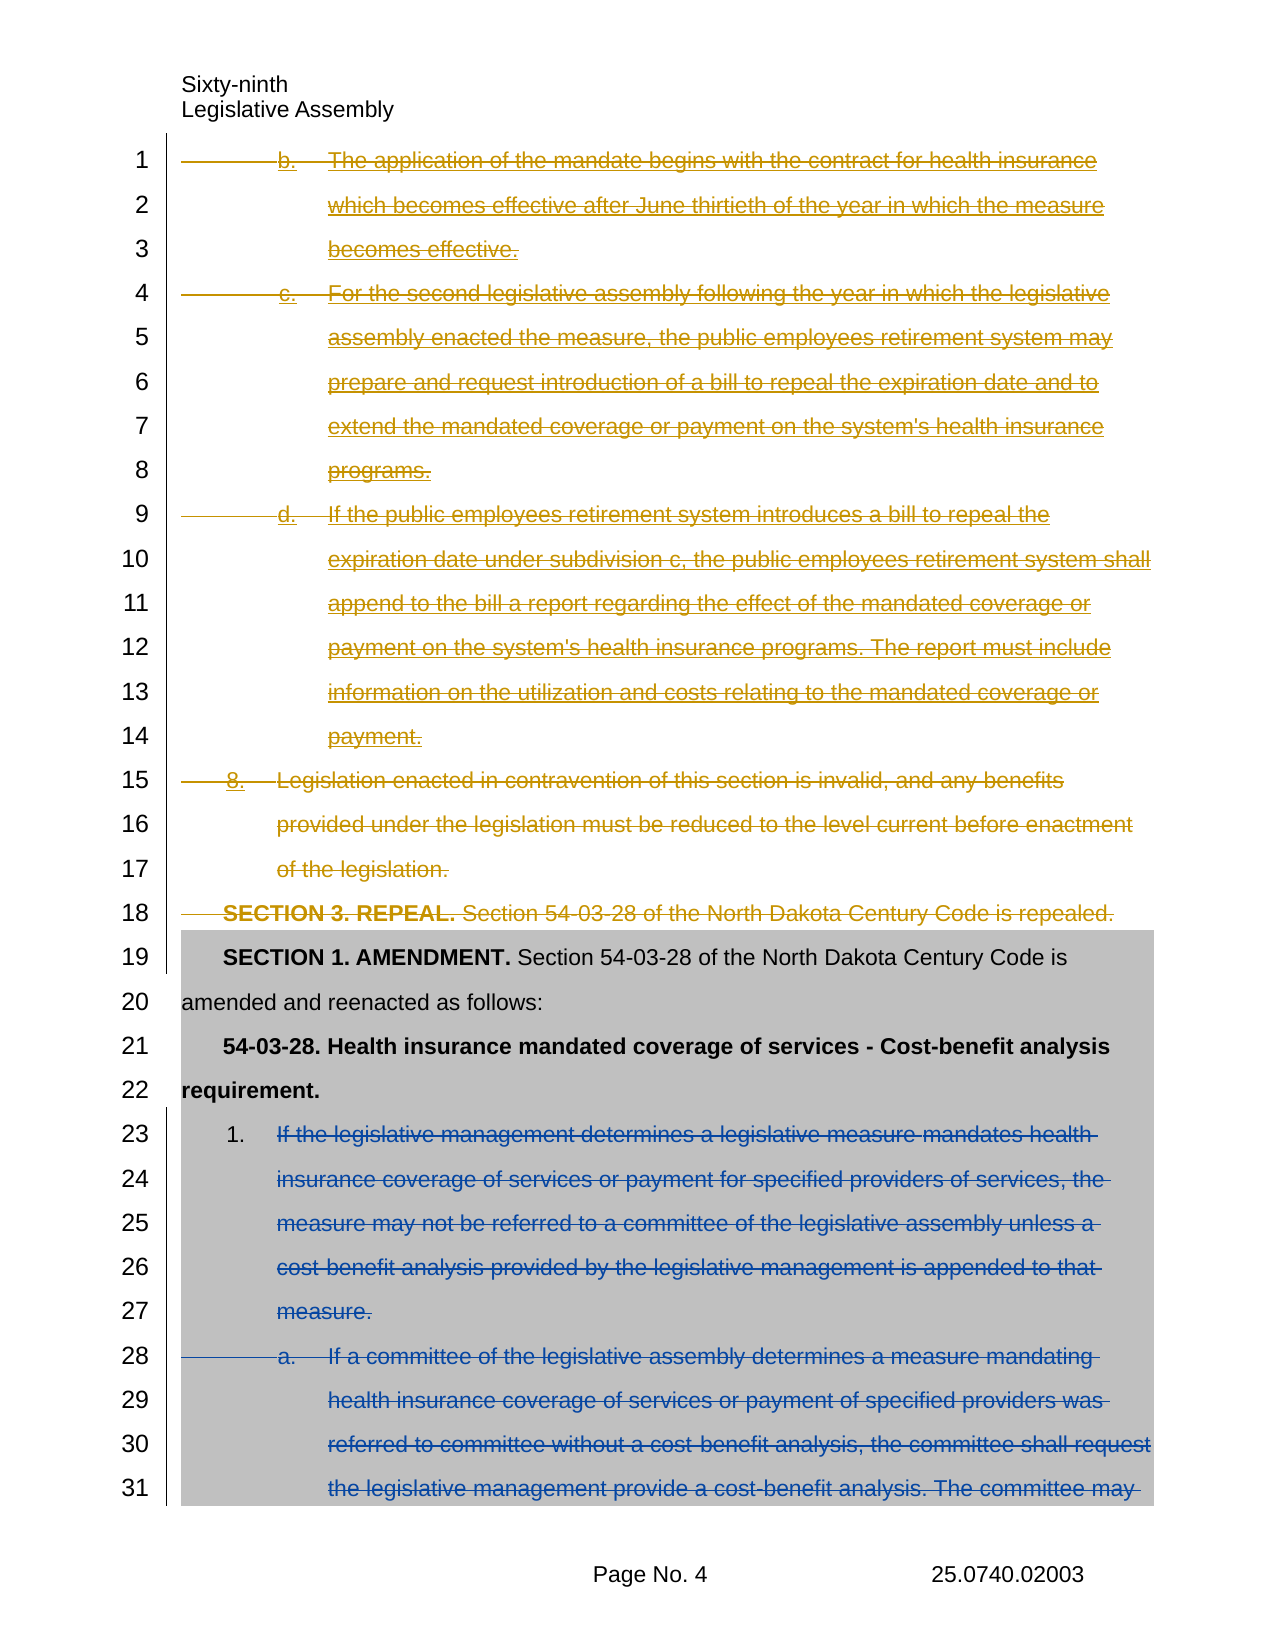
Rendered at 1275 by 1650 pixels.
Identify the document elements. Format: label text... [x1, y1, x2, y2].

text 1. The legislative management shall adopt a procedure for identifying measures and proposed measures mandating health insurance coverage of services or payment for specified providers of services. The procedure must include solicitation of draft measures and proposals during the interim between legislative sessions from legislators and agencies with bill introduction privileges and must include deadlines for identification of the measures or proposals. [181, 1107, 1154, 1329]
text SECTION 1. AMENDMENT. Section 54‑03‑28 of the North Dakota Century Code is amended and reenacted as follows: [181, 930, 1154, 1019]
subtitle 54‑03‑28. Health insurance mandated coverage of services ‑ Cost‑benefit analysis requirement. [181, 1019, 1154, 1107]
